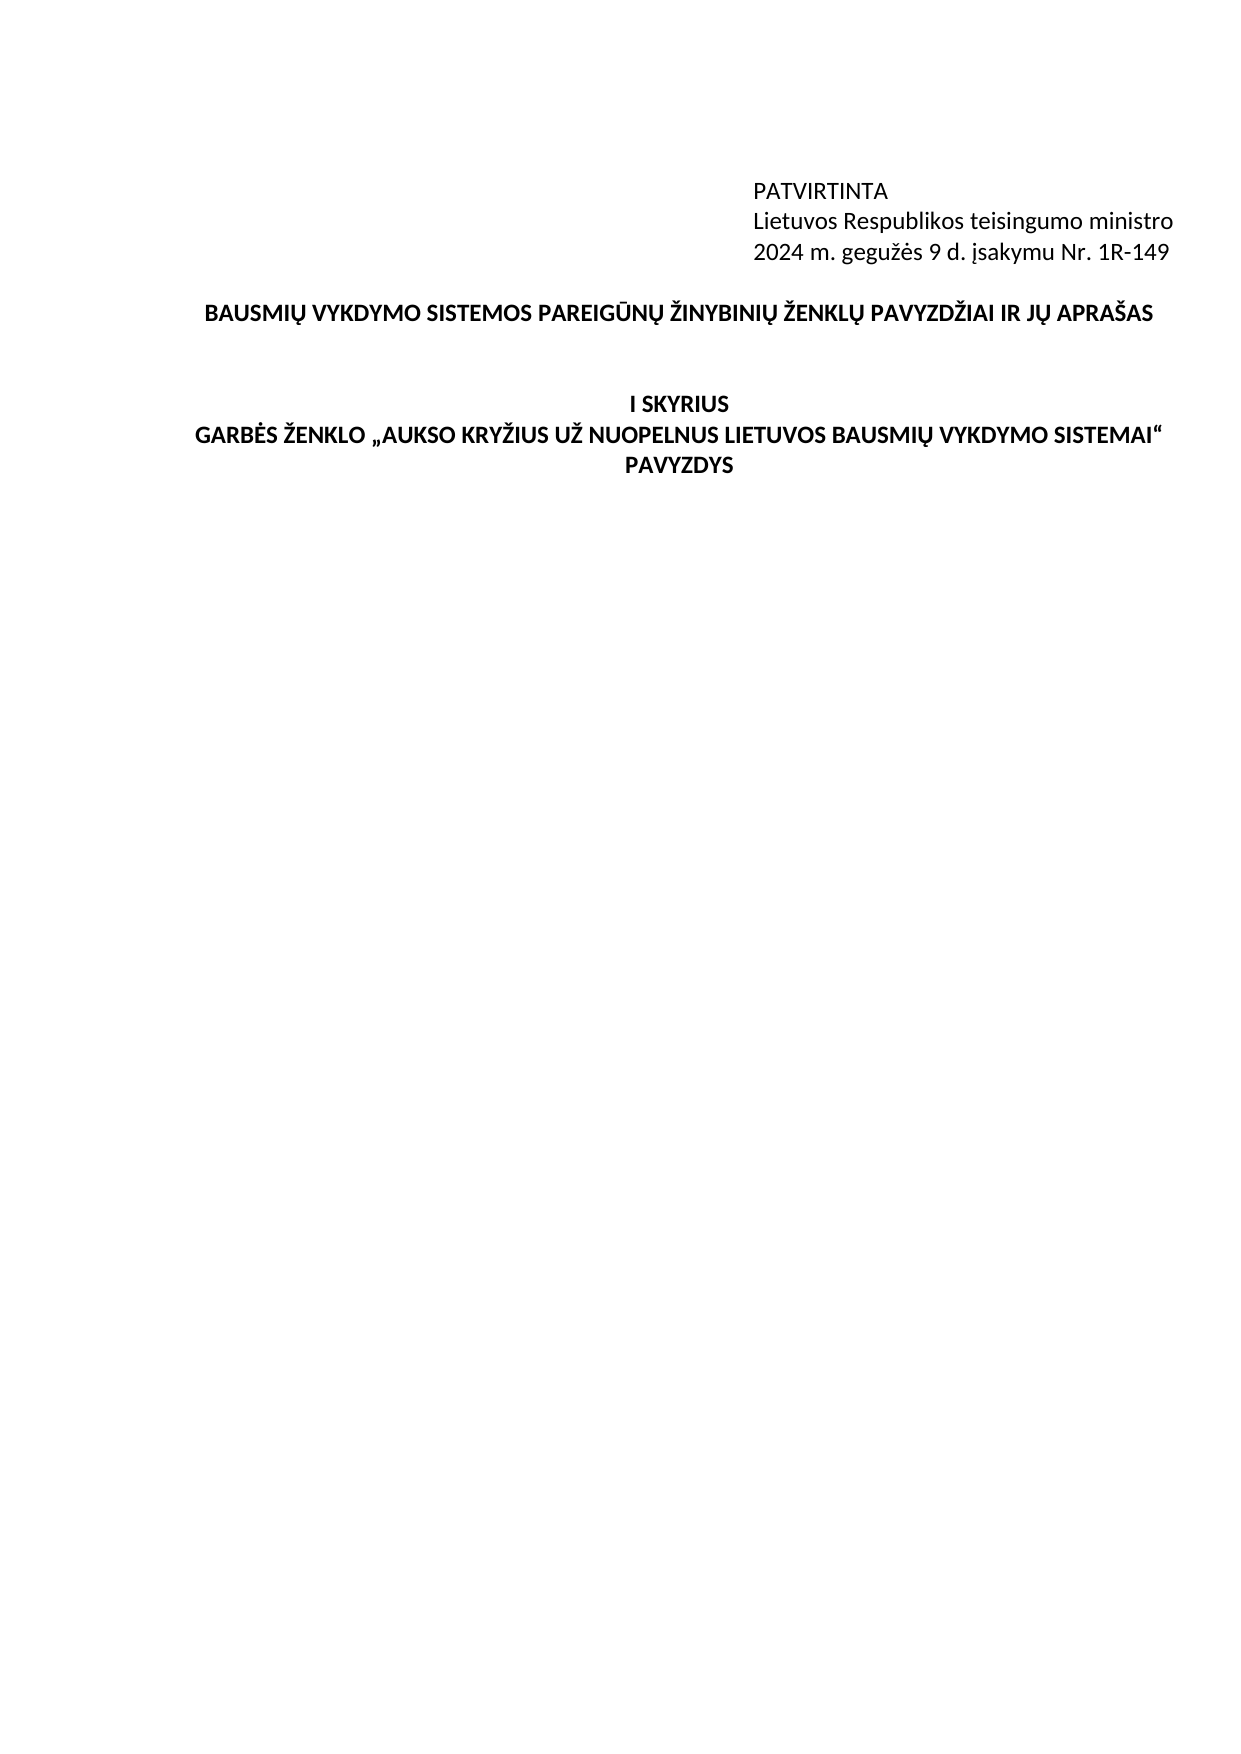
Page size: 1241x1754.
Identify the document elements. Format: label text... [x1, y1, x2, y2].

text BAUSMIŲ VYKDYMO SISTEMOS PAREIGŪNŲ ŽINYBINIŲ ŽENKLŲ PAVYZDŽIAI IR JŲ APRAŠAS [177, 297, 1181, 327]
text PATVIRTINTA [709, 175, 1181, 205]
text I SKYRIUS [177, 388, 1181, 419]
text Lietuvos Respublikos teisingumo ministro [709, 205, 1181, 236]
text 2024 m. gegužės 9 d. įsakymu Nr. 1R-149 [709, 236, 1181, 266]
text GARBĖS ŽENKLO „AUKSO KRYŽIUS UŽ NUOPELNUS LIETUVOS BAUSMIŲ VYKDYMO SISTEMAI“ PAVYZDYS [177, 419, 1181, 480]
